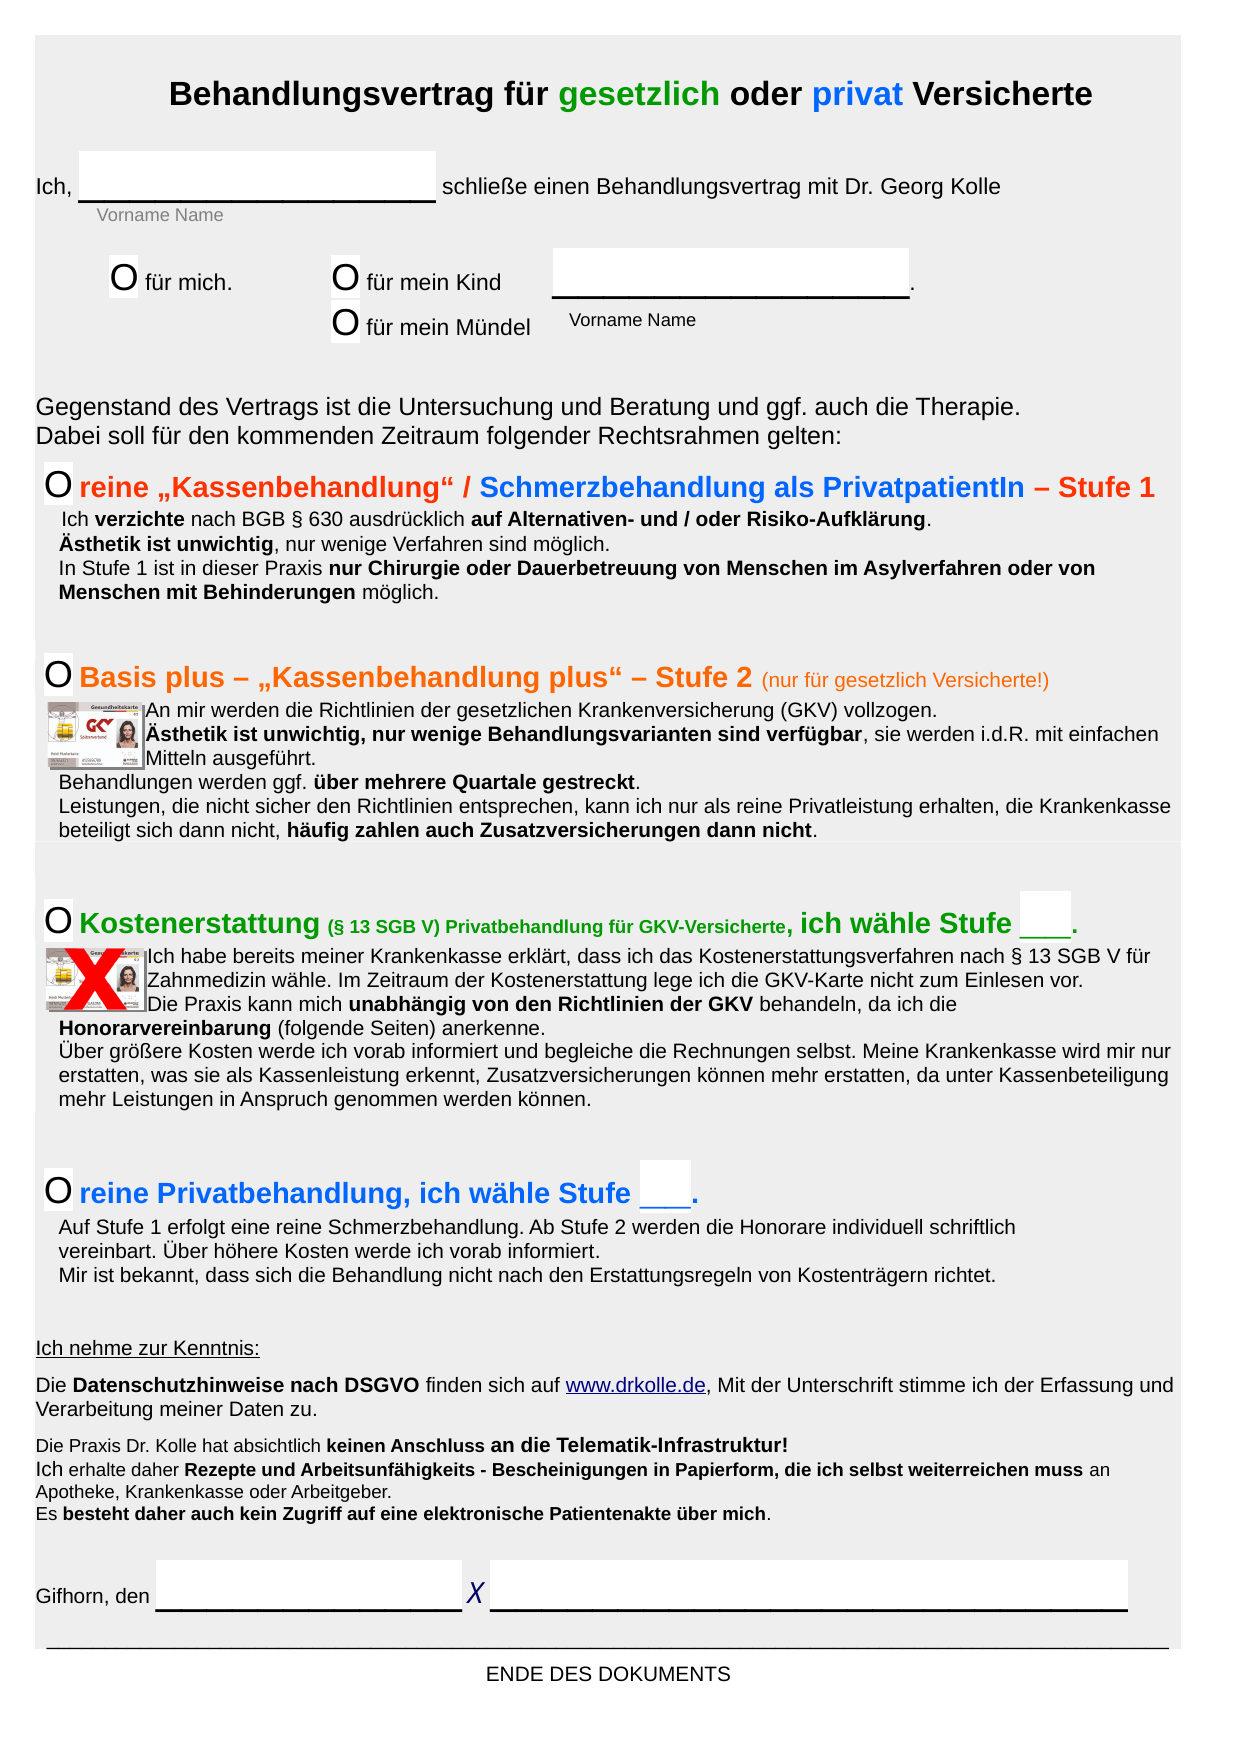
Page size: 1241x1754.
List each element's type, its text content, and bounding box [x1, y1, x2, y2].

text O für mich. O für mein Kind ______________. O für mein Mündel Vorname Name [35, 247, 1181, 343]
text Ich nehme zur Kenntnis: [35, 1336, 1181, 1360]
text Die Datenschutzhinweise nach DSGVO finden sich auf www.drkolle.de, Mit der Unterschrift stimme ich der Erfassung und Verarbeitung meiner Daten zu. [35, 1372, 1181, 1420]
text Ich, ______________ schließe einen Behandlungsvertrag mit Dr. Georg Kolle Vorname Name [35, 125, 1181, 235]
text Gegenstand des Vertrags ist die Untersuchung und Beratung und ggf. auch die Therapie. Dabei soll für den kommenden Zeitraum folgender Rechtsrahmen gelten: [35, 392, 1181, 450]
text O Kostenerstattung (§ 13 SGB V) Privatbehandlung für GKV-Versicherte, ich wähle Stufe __. Ich habe bereits meiner Krankenkasse erklärt, dass ich das Kostenerstattungsverfahren nach § 13 SGB V für Zahnmedizin wähle. Im Zeitraum der Kostenerstattung lege ich die GKV-Karte nicht zum Einlesen vor. Die Praxis kann mich unabhängig von den Richtlinien der GKV behandeln, da ich die Honorarvereinbarung (folgende Seiten) anerkenne. Über größere Kosten werde ich vorab informiert und begleiche die Rechnungen selbst. Meine Krankenkasse wird mir nur erstatten, was sie als Kassenleistung erkennt, Zusatzversicherungen können mehr erstatten, da unter Kassenbeteiligung mehr Leistungen in Anspruch genommen werden können. [35, 891, 1181, 1111]
text O reine Privatbehandlung, ich wähle Stufe __. Auf Stufe 1 erfolgt eine reine Schmerzbehandlung. Ab Stufe 2 werden die Honorare individuell schriftlich vereinbart. Über höhere Kosten werde ich vorab informiert. Mir ist bekannt, dass sich die Behandlung nicht nach den Erstattungsregeln von Kostenträgern richtet. [35, 1160, 1181, 1287]
text O Basis plus – „Kassenbehandlung plus“ – Stufe 2 (nur für gesetzlich Versicherte!) An mir werden die Richtlinien der gesetzlichen Krankenversicherung (GKV) vollzogen. Ästhetik ist unwichtig, nur wenige Behandlungsvarianten sind verfügbar, sie werden i.d.R. mit einfachen Mitteln ausgeführt. Behandlungen werden ggf. über mehrere Quartale gestreckt. Leistungen, die nicht sicher den Richtlinien entsprechen, kann ich nur als reine Privatleistung erhalten, die Krankenkasse beteiligt sich dann nicht, häufig zahlen auch Zusatzversicherungen dann nicht. [35, 652, 1181, 842]
picture [45, 948, 144, 1010]
text O reine „Kassenbehandlung“ / Schmerzbehandlung als PrivatpatientIn – Stufe 1 Ich verzichte nach BGB § 630 ausdrücklich auf Alternativen- und / oder Risiko-Aufklärung. Ästhetik ist unwichtig, nur wenige Verfahren sind möglich. In Stufe 1 ist in dieser Praxis nur Chirurgie oder Dauerbetreuung von Menschen im Asylverfahren oder von Menschen mit Behinderungen möglich. [35, 462, 1181, 603]
text Gifhorn, den ____________ X _________________________ [35, 1536, 1181, 1613]
subtitle Behandlungsvertrag für gesetzlich oder privat Versicherte [35, 35, 1181, 113]
text _________________________________________________________________________________________________ [35, 1626, 1181, 1649]
picture [47, 702, 143, 767]
text Die Praxis Dr. Kolle hat absichtlich keinen Anschluss an die Telematik-Infrastruktur! Ich erhalte daher Rezepte und Arbeitsunfähigkeits - Bescheinigungen in Papierform, die ich selbst weiterreichen muss an Apotheke, Krankenkasse oder Arbeitgeber. Es besteht daher auch kein Zugriff auf eine elektronische Patientenakte über mich. [35, 1433, 1181, 1524]
text ENDE DES DOKUMENTS [35, 1662, 1181, 1686]
